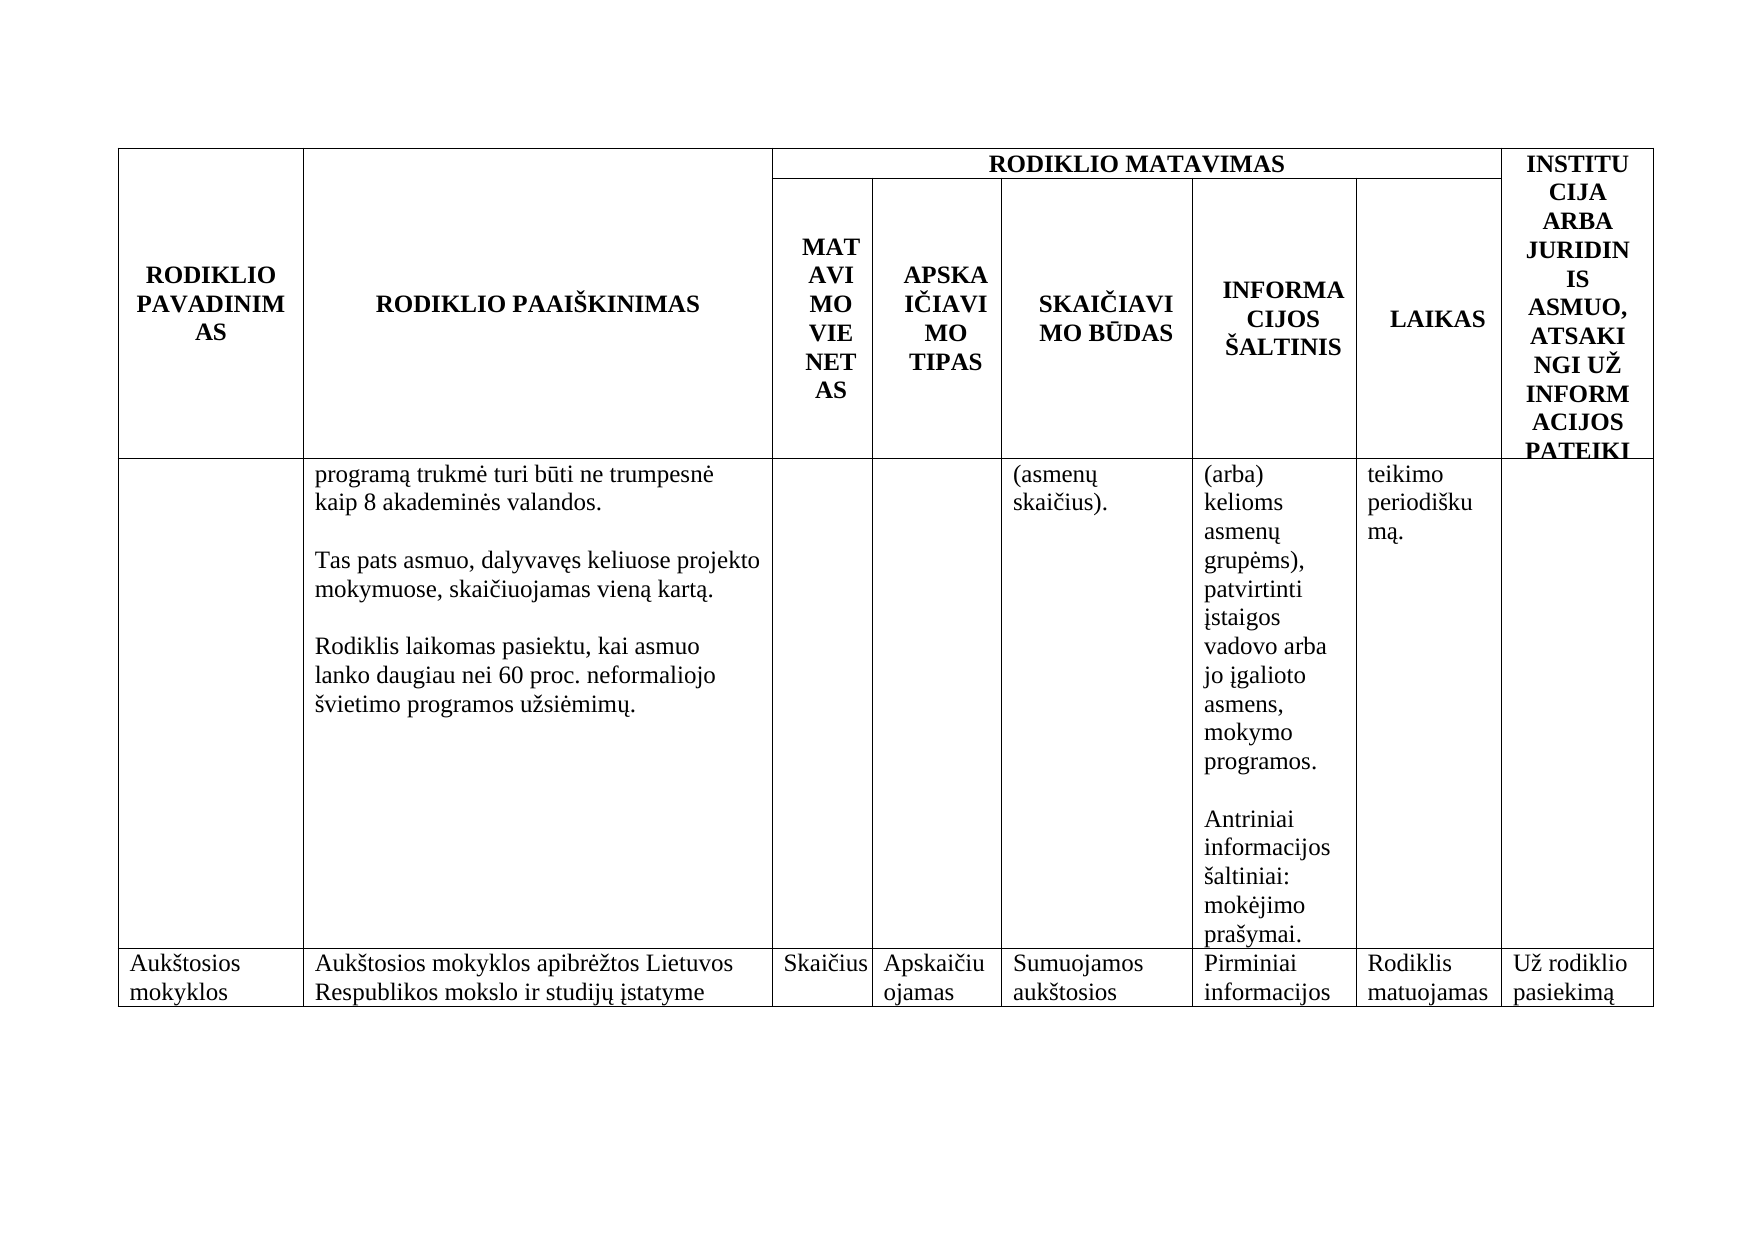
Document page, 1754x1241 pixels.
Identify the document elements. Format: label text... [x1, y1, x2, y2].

table_cell LAIKAS [1357, 179, 1501, 458]
table_cell SKAIČIAVIMO BŪDAS [1002, 179, 1192, 458]
table_cell Apskaičiuojamas [873, 949, 1001, 1006]
table_cell [1502, 459, 1653, 947]
table_header RODIKLIO MATAVIMAS [773, 149, 1501, 177]
table_header RODIKLIO PAAIŠKINIMAS [304, 149, 772, 458]
table_cell teikimo periodiškumą. [1357, 459, 1501, 947]
table_cell Už rodiklio pasiekimą [1502, 949, 1653, 1006]
table_cell [873, 459, 1001, 947]
table_cell [119, 459, 303, 947]
table_cell INFORMACIJOS ŠALTINIS [1193, 179, 1356, 458]
table_cell programą trukmė turi būti ne trumpesnė kaip 8 akademinės valandos. Tas pats asmuo, dalyvavęs keliuose projekto mokymuose, skaičiuojamas vieną kartą. Rodiklis laikomas pasiektu, kai asmuo lanko daugiau nei 60 proc. neformaliojo švietimo programos užsiėmimų. [304, 459, 772, 947]
table_header Institucija arba juridinis asmuo, atsakingi už informacijos pateikimą įI ir (ar) tI ir (ar) vI [1502, 149, 1653, 458]
table_cell Aukštosios mokyklos apibrėžtos Lietuvos Respublikos mokslo ir studijų įstatyme [304, 949, 772, 1006]
table_header RODIKLIO PAVADINIMAS [119, 149, 303, 458]
table_cell Rodiklis matuojamas [1357, 949, 1501, 1006]
table_cell (asmenų skaičius). [1002, 459, 1192, 947]
table_cell Aukštosios mokyklos [119, 949, 303, 1006]
table_cell APSKAIČIAVIMO TIPAS [873, 179, 1001, 458]
table_cell [773, 459, 872, 947]
table_cell Skaičius [773, 949, 872, 1006]
table_cell (arba) kelioms asmenų grupėms), patvirtinti įstaigos vadovo arba jo įgalioto asmens, mokymo programos. Antriniai informacijos šaltiniai: mokėjimo prašymai. [1193, 459, 1356, 947]
table_cell MATAVIMO VIENETAS [773, 179, 872, 458]
table_cell Pirminiai informacijos [1193, 949, 1356, 1006]
table_cell Sumuojamos aukštosios [1002, 949, 1192, 1006]
